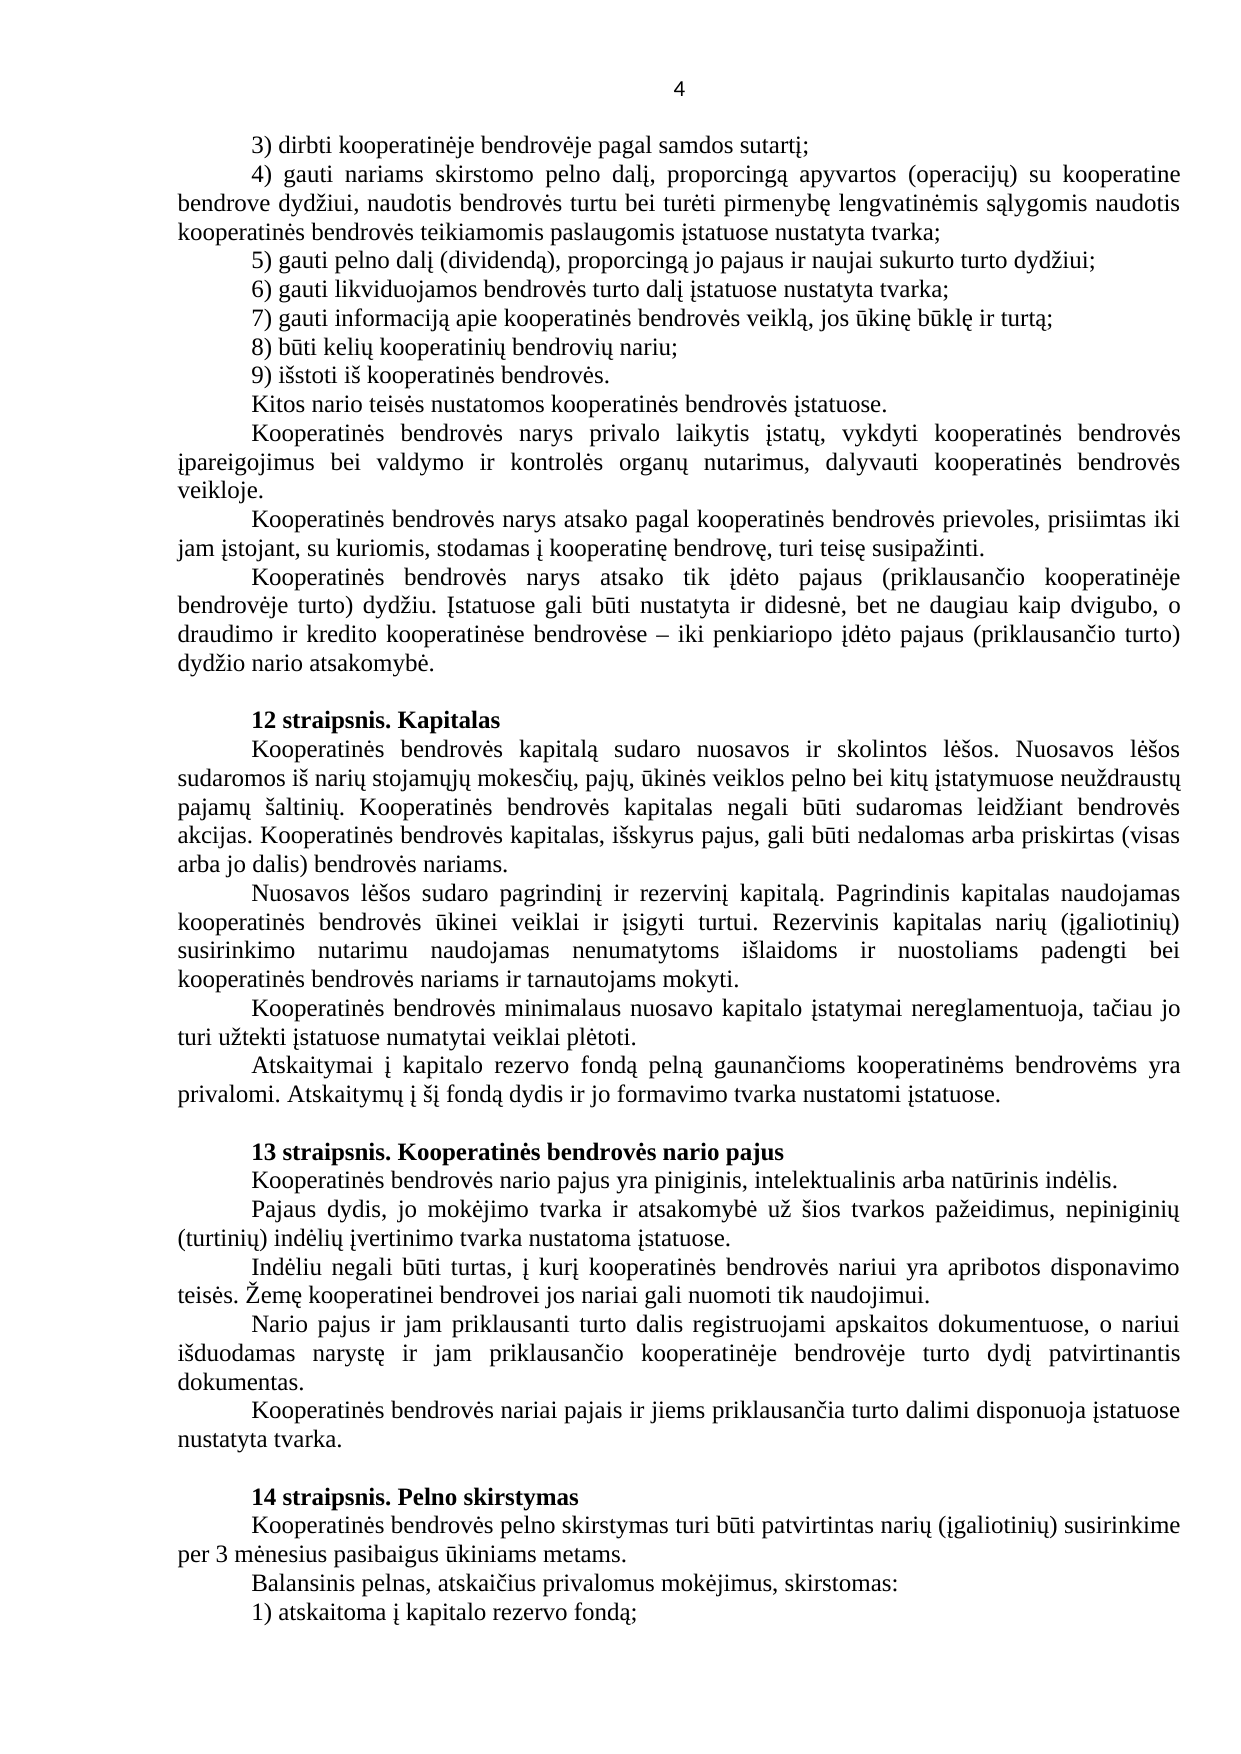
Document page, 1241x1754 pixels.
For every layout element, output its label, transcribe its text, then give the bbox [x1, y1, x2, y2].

text Kooperatinės bendrovės pelno skirstymas turi būti patvirtintas narių (įgaliotinių) susirinkime per 3 mėnesius pasibaigus ūkiniams metams. [177, 1511, 1181, 1568]
text Kooperatinės bendrovės nario pajus yra piniginis, intelektualinis arba natūrinis indėlis. [177, 1166, 1181, 1194]
text 4) gauti nariams skirstomo pelno dalį, proporcingą apyvartos (operacijų) su kooperatine bendrove dydžiui, naudotis bendrovės turtu bei turėti pirmenybę lengvatinėmis sąlygomis naudotis kooperatinės bendrovės teikiamomis paslaugomis įstatuose nustatyta tvarka; [177, 159, 1181, 246]
text Kooperatinės bendrovės narys atsako pagal kooperatinės bendrovės prievoles, prisiimtas iki jam įstojant, su kuriomis, stodamas į kooperatinę bendrovę, turi teisę susipažinti. [177, 504, 1181, 562]
text 5) gauti pelno dalį (dividendą), proporcingą jo pajaus ir naujai sukurto turto dydžiui; [177, 246, 1181, 274]
text 7) gauti informaciją apie kooperatinės bendrovės veiklą, jos ūkinę būklę ir turtą; [177, 303, 1181, 332]
text Kooperatinės bendrovės kapitalą sudaro nuosavos ir skolintos lėšos. Nuosavos lėšos sudaromos iš narių stojamųjų mokesčių, pajų, ūkinės veiklos pelno bei kitų įstatymuose neuždraustų pajamų šaltinių. Kooperatinės bendrovės kapitalas negali būti sudaromas leidžiant bendrovės akcijas. Kooperatinės bendrovės kapitalas, išskyrus pajus, gali būti nedalomas arba priskirtas (visas arba jo dalis) bendrovės nariams. [177, 734, 1181, 878]
text Indėliu negali būti turtas, į kurį kooperatinės bendrovės nariui yra apribotos disponavimo teisės. Žemę kooperatinei bendrovei jos nariai gali nuomoti tik naudojimui. [177, 1252, 1181, 1309]
text Nario pajus ir jam priklausanti turto dalis registruojami apskaitos dokumentuose, o nariui išduodamas narystę ir jam priklausančio kooperatinėje bendrovėje turto dydį patvirtinantis dokumentas. [177, 1309, 1181, 1396]
text 9) išstoti iš kooperatinės bendrovės. [177, 361, 1181, 389]
text 6) gauti likviduojamos bendrovės turto dalį įstatuose nustatyta tvarka; [177, 274, 1181, 303]
text Balansinis pelnas, atskaičius privalomus mokėjimus, skirstomas: [177, 1568, 1181, 1597]
text Atskaitymai į kapitalo rezervo fondą pelną gaunančioms kooperatinėms bendrovėms yra privalomi. Atskaitymų į šį fondą dydis ir jo formavimo tvarka nustatomi įstatuose. [177, 1051, 1181, 1108]
text Kitos nario teisės nustatomos kooperatinės bendrovės įstatuose. [177, 389, 1181, 418]
text Kooperatinės bendrovės minimalaus nuosavo kapitalo įstatymai nereglamentuoja, tačiau jo turi užtekti įstatuose numatytai veiklai plėtoti. [177, 993, 1181, 1051]
text Kooperatinės bendrovės narys privalo laikytis įstatų, vykdyti kooperatinės bendrovės įpareigojimus bei valdymo ir kontrolės organų nutarimus, dalyvauti kooperatinės bendrovės veikloje. [177, 418, 1181, 504]
text Kooperatinės bendrovės nariai pajais ir jiems priklausančia turto dalimi disponuoja įstatuose nustatyta tvarka. [177, 1396, 1181, 1453]
text 3) dirbti kooperatinėje bendrovėje pagal samdos sutartį; [177, 131, 1181, 159]
text Kooperatinės bendrovės narys atsako tik įdėto pajaus (priklausančio kooperatinėje bendrovėje turto) dydžiu. Įstatuose gali būti nustatyta ir didesnė, bet ne daugiau kaip dvigubo, o draudimo ir kredito kooperatinėse bendrovėse – iki penkiariopo įdėto pajaus (priklausančio turto) dydžio nario atsakomybė. [177, 562, 1181, 677]
text Pajaus dydis, jo mokėjimo tvarka ir atsakomybė už šios tvarkos pažeidimus, nepiniginių (turtinių) indėlių įvertinimo tvarka nustatoma įstatuose. [177, 1194, 1181, 1252]
text 12 straipsnis. Kapitalas [177, 706, 1181, 734]
text 1) atskaitoma į kapitalo rezervo fondą; [177, 1597, 1181, 1626]
text 8) būti kelių kooperatinių bendrovių nariu; [177, 332, 1181, 361]
text Nuosavos lėšos sudaro pagrindinį ir rezervinį kapitalą. Pagrindinis kapitalas naudojamas kooperatinės bendrovės ūkinei veiklai ir įsigyti turtui. Rezervinis kapitalas narių (įgaliotinių) susirinkimo nutarimu naudojamas nenumatytoms išlaidoms ir nuostoliams padengti bei kooperatinės bendrovės nariams ir tarnautojams mokyti. [177, 878, 1181, 993]
text 14 straipsnis. Pelno skirstymas [177, 1482, 1181, 1511]
text 13 straipsnis. Kooperatinės bendrovės nario pajus [177, 1137, 1181, 1166]
